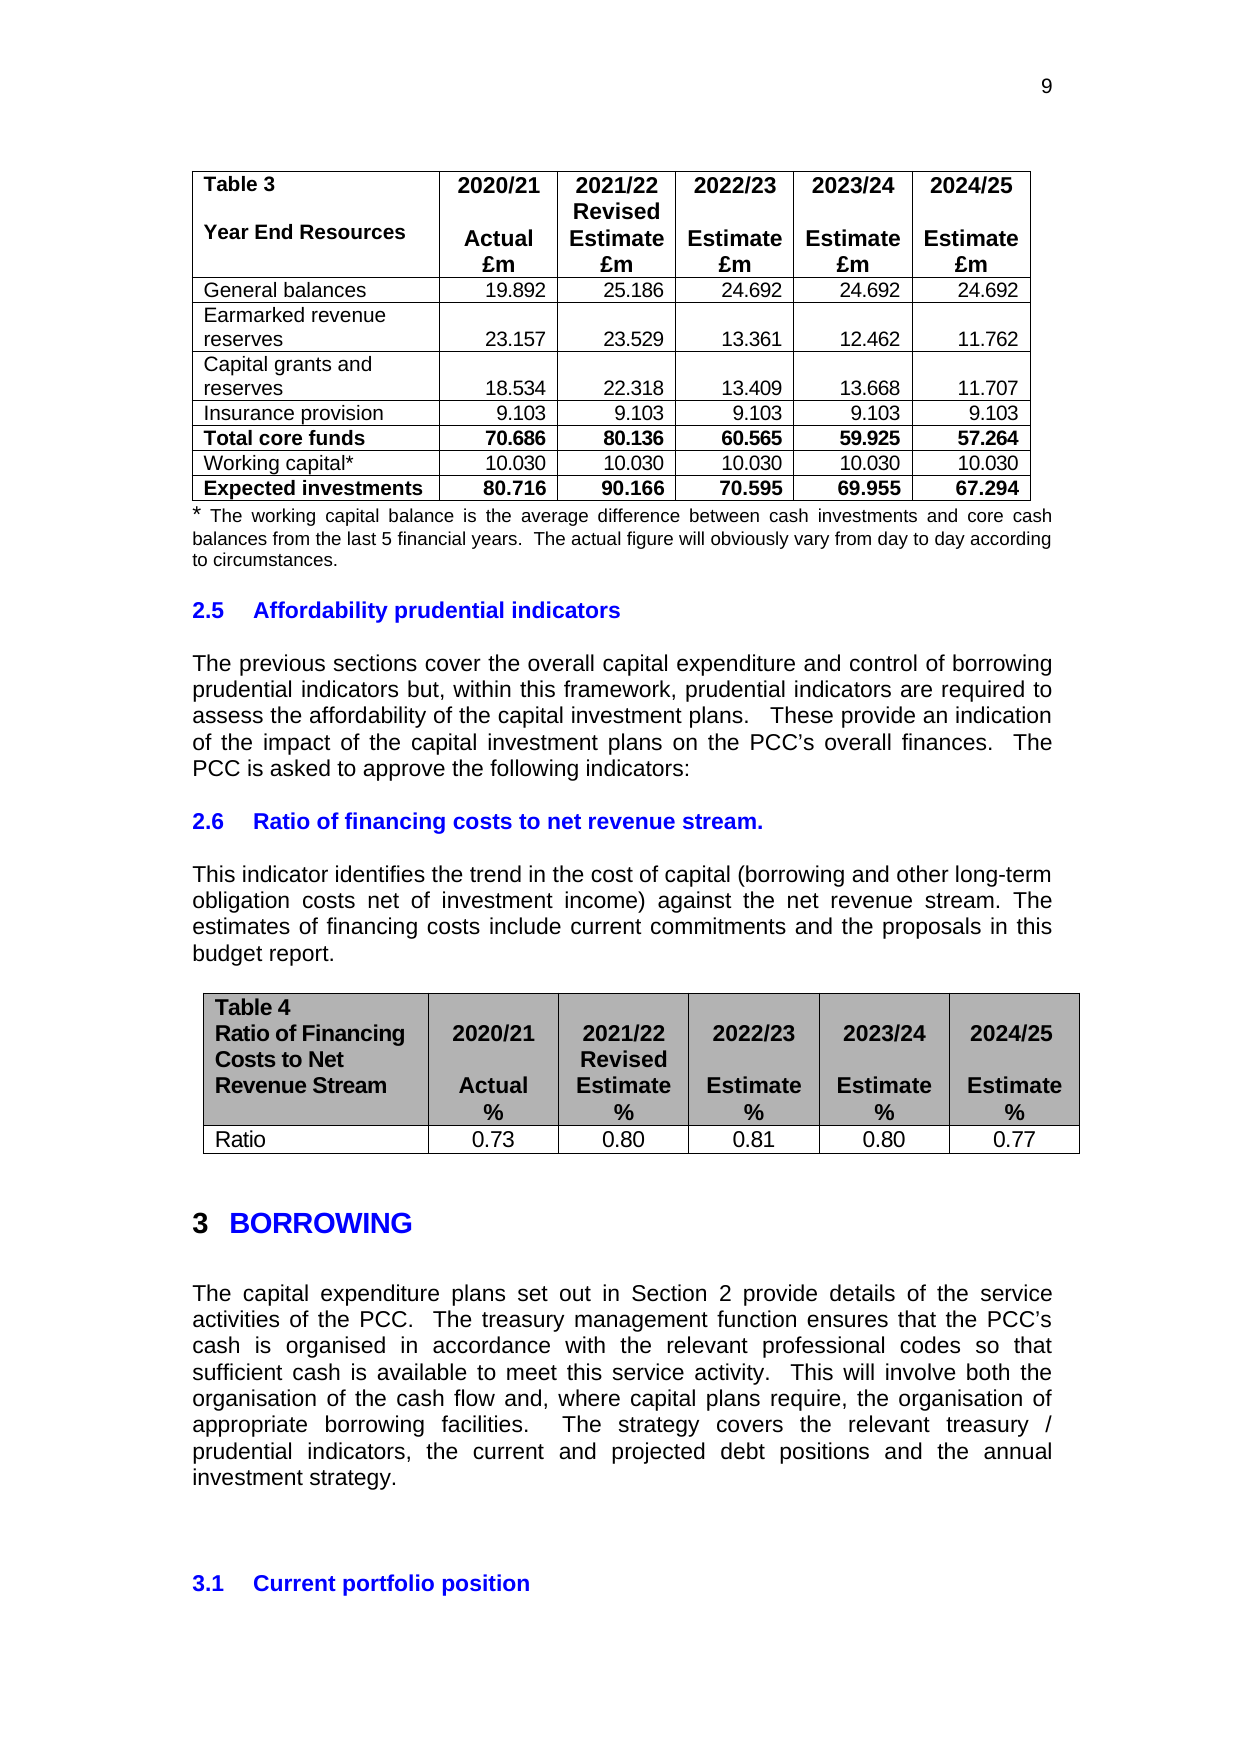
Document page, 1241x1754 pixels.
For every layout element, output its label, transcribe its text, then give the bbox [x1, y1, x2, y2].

table_header 2023/24 Estimate £m [794, 172, 912, 277]
table_cell 9.103 [794, 401, 912, 425]
table_cell 0.80 [559, 1126, 688, 1153]
table_cell 80.716 [440, 476, 557, 500]
table_cell 13.361 [676, 303, 793, 351]
table_cell 69.955 [794, 476, 912, 500]
table_cell 80.136 [558, 426, 675, 450]
table_cell 10.030 [676, 451, 793, 475]
table_cell 11.762 [913, 303, 1030, 351]
list Current portfolio position [192, 1569, 1053, 1596]
table_cell 90.166 [558, 476, 675, 500]
table_header 2024/25 Estimate % [950, 994, 1079, 1125]
table_cell 12.462 [794, 303, 912, 351]
table_header 2020/21 Actual % [429, 994, 558, 1125]
table_cell 10.030 [794, 451, 912, 475]
table_cell 24.692 [676, 278, 793, 302]
table_cell 13.409 [676, 352, 793, 400]
table_cell Capital grants and reserves [193, 352, 439, 400]
table_cell General balances [193, 278, 439, 302]
subtitle BORROWING [192, 1206, 1053, 1240]
table_cell 24.692 [913, 278, 1030, 302]
text This indicator identifies the trend in the cost of capital (borrowing and other long-term obligation costs net of investment income) against the net revenue stream. The estimates of financing costs include current commitments and the proposals in this budget report. [192, 861, 1053, 966]
table_header 2020/21 Actual £m [440, 172, 557, 277]
table_header 2021/22 Revised Estimate £m [558, 172, 675, 277]
table_cell 70.686 [440, 426, 557, 450]
table_cell 59.925 [794, 426, 912, 450]
table_cell 24.692 [794, 278, 912, 302]
list Affordability prudential indicators [192, 597, 1053, 623]
table_cell 13.668 [794, 352, 912, 400]
table_cell Ratio [204, 1126, 428, 1153]
table_cell 60.565 [676, 426, 793, 450]
table_cell Insurance provision [193, 401, 439, 425]
table_cell 9.103 [913, 401, 1030, 425]
table_header 2024/25 Estimate £m [913, 172, 1030, 277]
table_cell 9.103 [558, 401, 675, 425]
table_cell 10.030 [558, 451, 675, 475]
table_cell 57.264 [913, 426, 1030, 450]
table_cell 18.534 [440, 352, 557, 400]
table_header Table 3 Year End Resources [193, 172, 439, 277]
table_cell 0.73 [429, 1126, 558, 1153]
table_cell 0.81 [689, 1126, 819, 1153]
table_cell 23.529 [558, 303, 675, 351]
table_cell 9.103 [440, 401, 557, 425]
table_cell 19.892 [440, 278, 557, 302]
table_cell 10.030 [440, 451, 557, 475]
table_cell Working capital* [193, 451, 439, 475]
text * The working capital balance is the average difference between cash investments and core cash balances from the last 5 financial years. The actual figure will obviously vary from day to day according to circumstances. [192, 501, 1053, 571]
text The previous sections cover the overall capital expenditure and control of borrowing prudential indicators but, within this framework, prudential indicators are required to assess the affordability of the capital investment plans. These provide an indication of the impact of the capital investment plans on the PCC’s overall finances. The PCC is asked to approve the following indicators: [192, 650, 1053, 782]
table_header 2022/23 Estimate £m [676, 172, 793, 277]
table_header 2021/22 Revised Estimate % [559, 994, 688, 1125]
table_cell 0.80 [820, 1126, 949, 1153]
table_cell 23.157 [440, 303, 557, 351]
table_cell Expected investments [193, 476, 439, 500]
table_cell Earmarked revenue reserves [193, 303, 439, 351]
text The capital expenditure plans set out in Section 2 provide details of the service activities of the PCC. The treasury management function ensures that the PCC’s cash is organised in accordance with the relevant professional codes so that sufficient cash is available to meet this service activity. This will involve both the organisation of the cash flow and, where capital plans require, the organisation of appropriate borrowing facilities. The strategy covers the relevant treasury / prudential indicators, the current and projected debt positions and the annual investment strategy. [192, 1279, 1053, 1490]
table_cell 22.318 [558, 352, 675, 400]
table_cell 25.186 [558, 278, 675, 302]
table_header Table 4 Ratio of Financing Costs to Net Revenue Stream [204, 994, 428, 1125]
table_cell 67.294 [913, 476, 1030, 500]
table_cell 10.030 [913, 451, 1030, 475]
table_cell 0.77 [950, 1126, 1079, 1153]
table_header 2023/24 Estimate % [820, 994, 949, 1125]
list Ratio of financing costs to net revenue stream. [192, 808, 1053, 834]
table_cell 9.103 [676, 401, 793, 425]
table_cell 11.707 [913, 352, 1030, 400]
table_cell 70.595 [676, 476, 793, 500]
table_header 2022/23 Estimate % [689, 994, 819, 1125]
table_cell Total core funds [193, 426, 439, 450]
